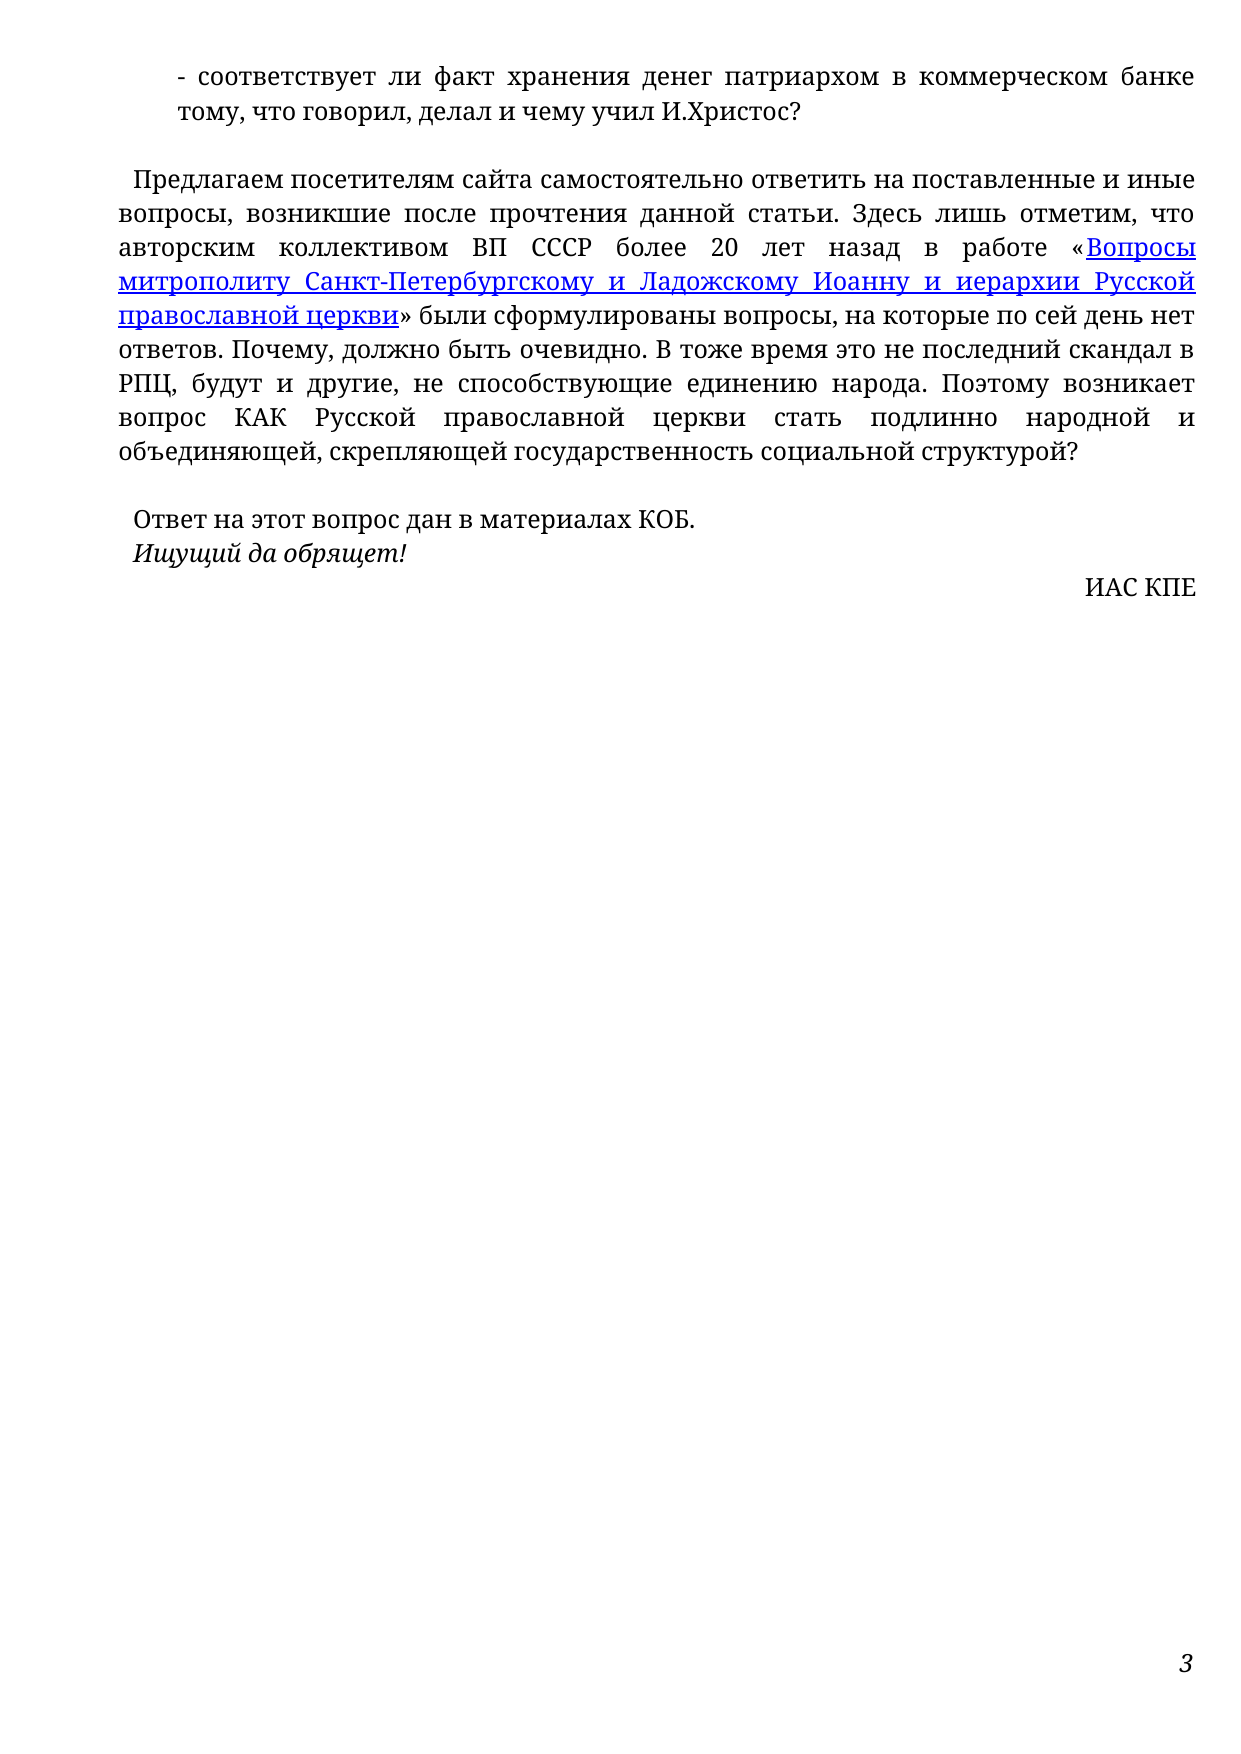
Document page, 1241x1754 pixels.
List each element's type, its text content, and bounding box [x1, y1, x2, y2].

text Ищущий да обрящет! [118, 536, 1196, 570]
text Ответ на этот вопрос дан в материалах КОБ. [118, 502, 1196, 536]
text православной церкви» были сформулированы вопросы, на которые по сей день нет ответов. Почему, должно быть очевидно. В тоже время это не последний скандал в РПЦ, будут и другие, не способствующие единению народа. Поэтому возникает вопрос КАК Русской православной церкви стать подлинно народной и объединяющей, скрепляющей государственность социальной структурой? [118, 294, 1196, 468]
text ИАС КПЕ [118, 570, 1196, 604]
text Предлагаем посетителям сайта самостоятельно ответить на поставленные и иные вопросы, возникшие после прочтения данной статьи. Здесь лишь отметим, что авторским коллективом ВП СССР более 20 лет назад в работе «Вопросы митрополиту Санкт-Петербургскому и Ладожскому Иоанну и иерархии Русской [118, 161, 1196, 292]
text - соответствует ли факт хранения денег патриархом в коммерческом банке тому, что говорил, делал и чему учил И.Христос? [177, 59, 1196, 127]
